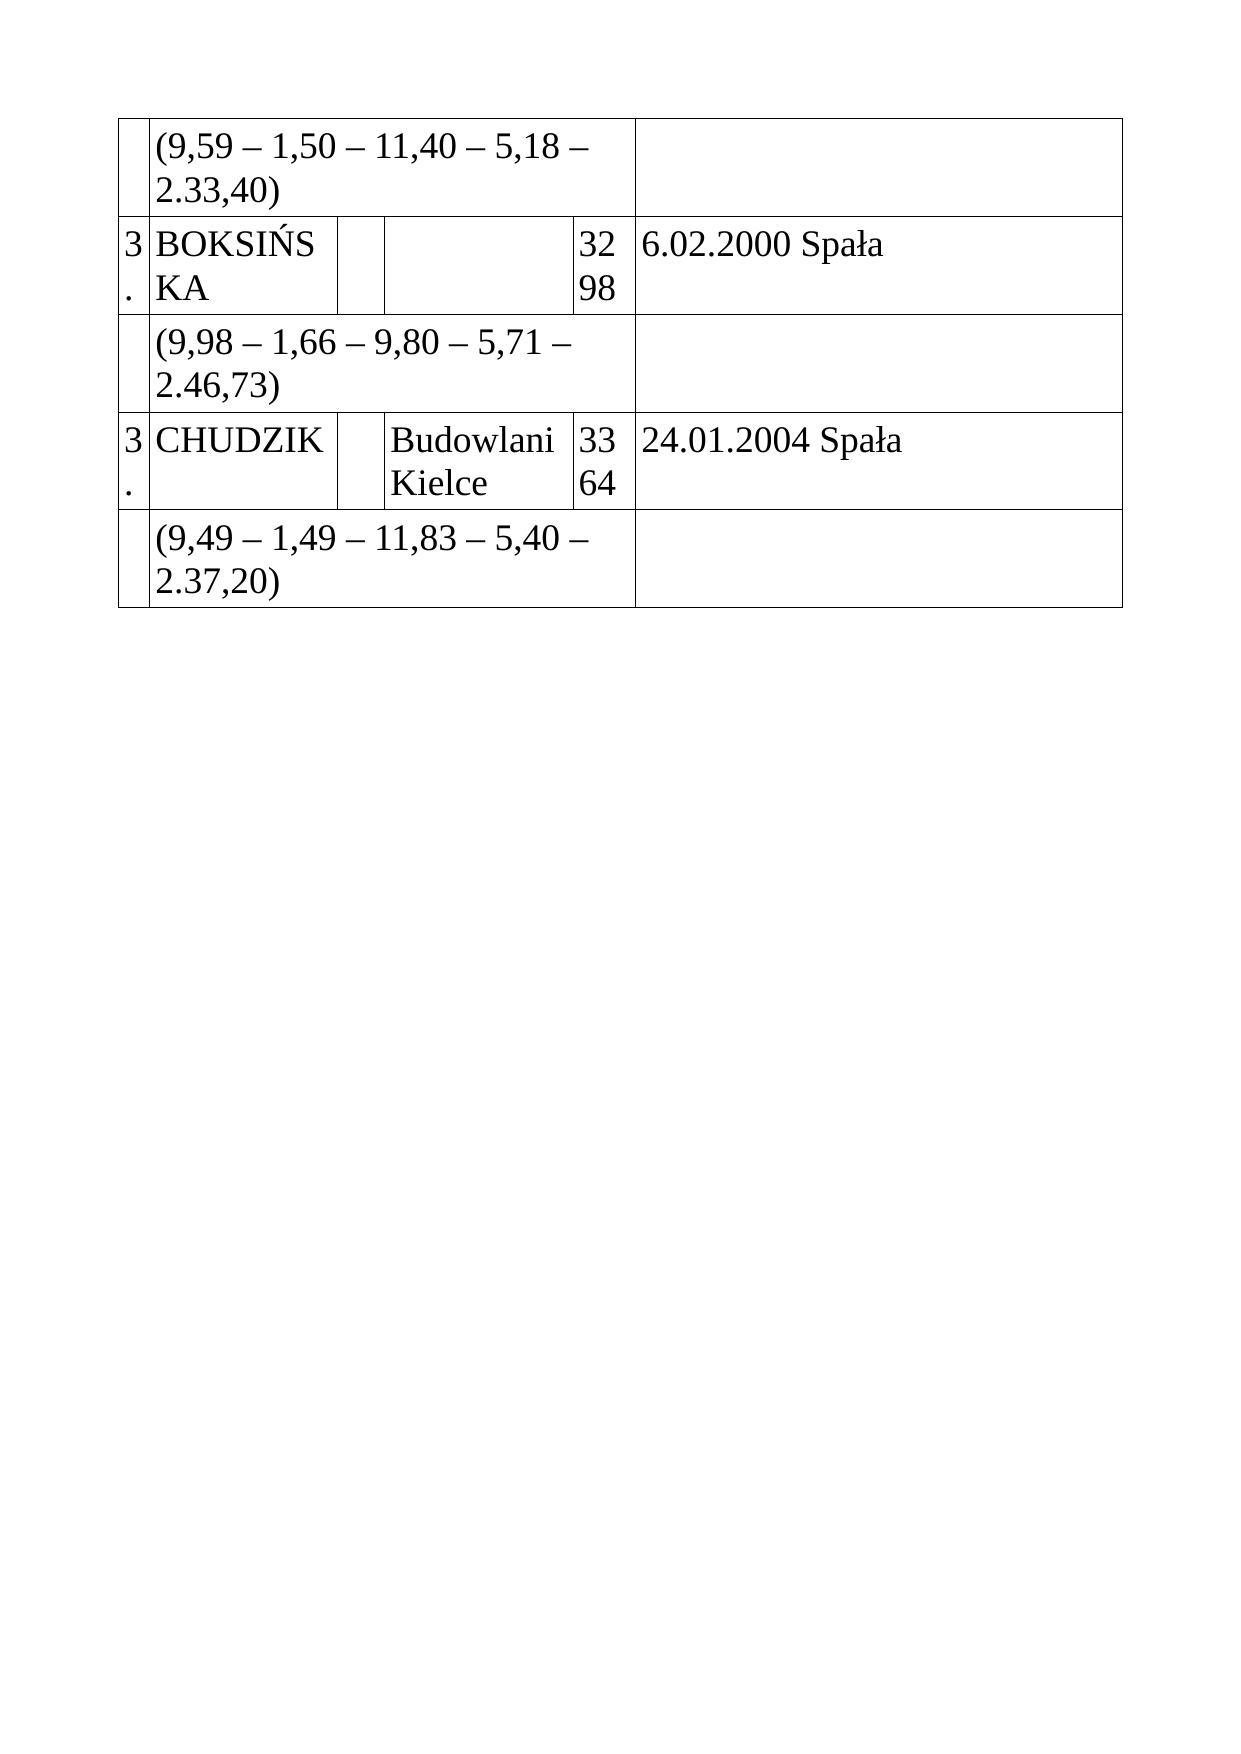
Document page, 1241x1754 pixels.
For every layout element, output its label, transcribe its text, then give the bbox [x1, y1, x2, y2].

table_cell [636, 119, 1122, 216]
table_cell [636, 510, 1122, 607]
table_cell [119, 315, 149, 412]
table_cell [338, 413, 384, 509]
table_cell 3364 [574, 413, 635, 509]
table_cell (9,49 – 1,49 – 11,83 – 5,40 – 2.37,20) [150, 510, 635, 607]
table_cell (9,98 – 1,66 – 9,80 – 5,71 – 2.46,73) [150, 315, 635, 412]
table_cell 6.02.2000 Spała [636, 217, 1122, 314]
table_cell 3298 [574, 217, 635, 314]
table_cell [119, 119, 149, 216]
table_cell [338, 217, 384, 314]
table_cell [385, 217, 573, 314]
table_cell BOKSIŃSKA [150, 217, 337, 314]
table_cell Budowlani Kielce [385, 413, 573, 509]
table_cell 3. [119, 413, 149, 509]
table_cell CHUDZIK [150, 413, 337, 509]
table_cell 24.01.2004 Spała [636, 413, 1122, 509]
table_cell [119, 510, 149, 607]
table_cell 3. [119, 217, 149, 314]
table_cell [636, 315, 1122, 412]
table_cell (9,59 – 1,50 – 11,40 – 5,18 – 2.33,40) [150, 119, 635, 216]
